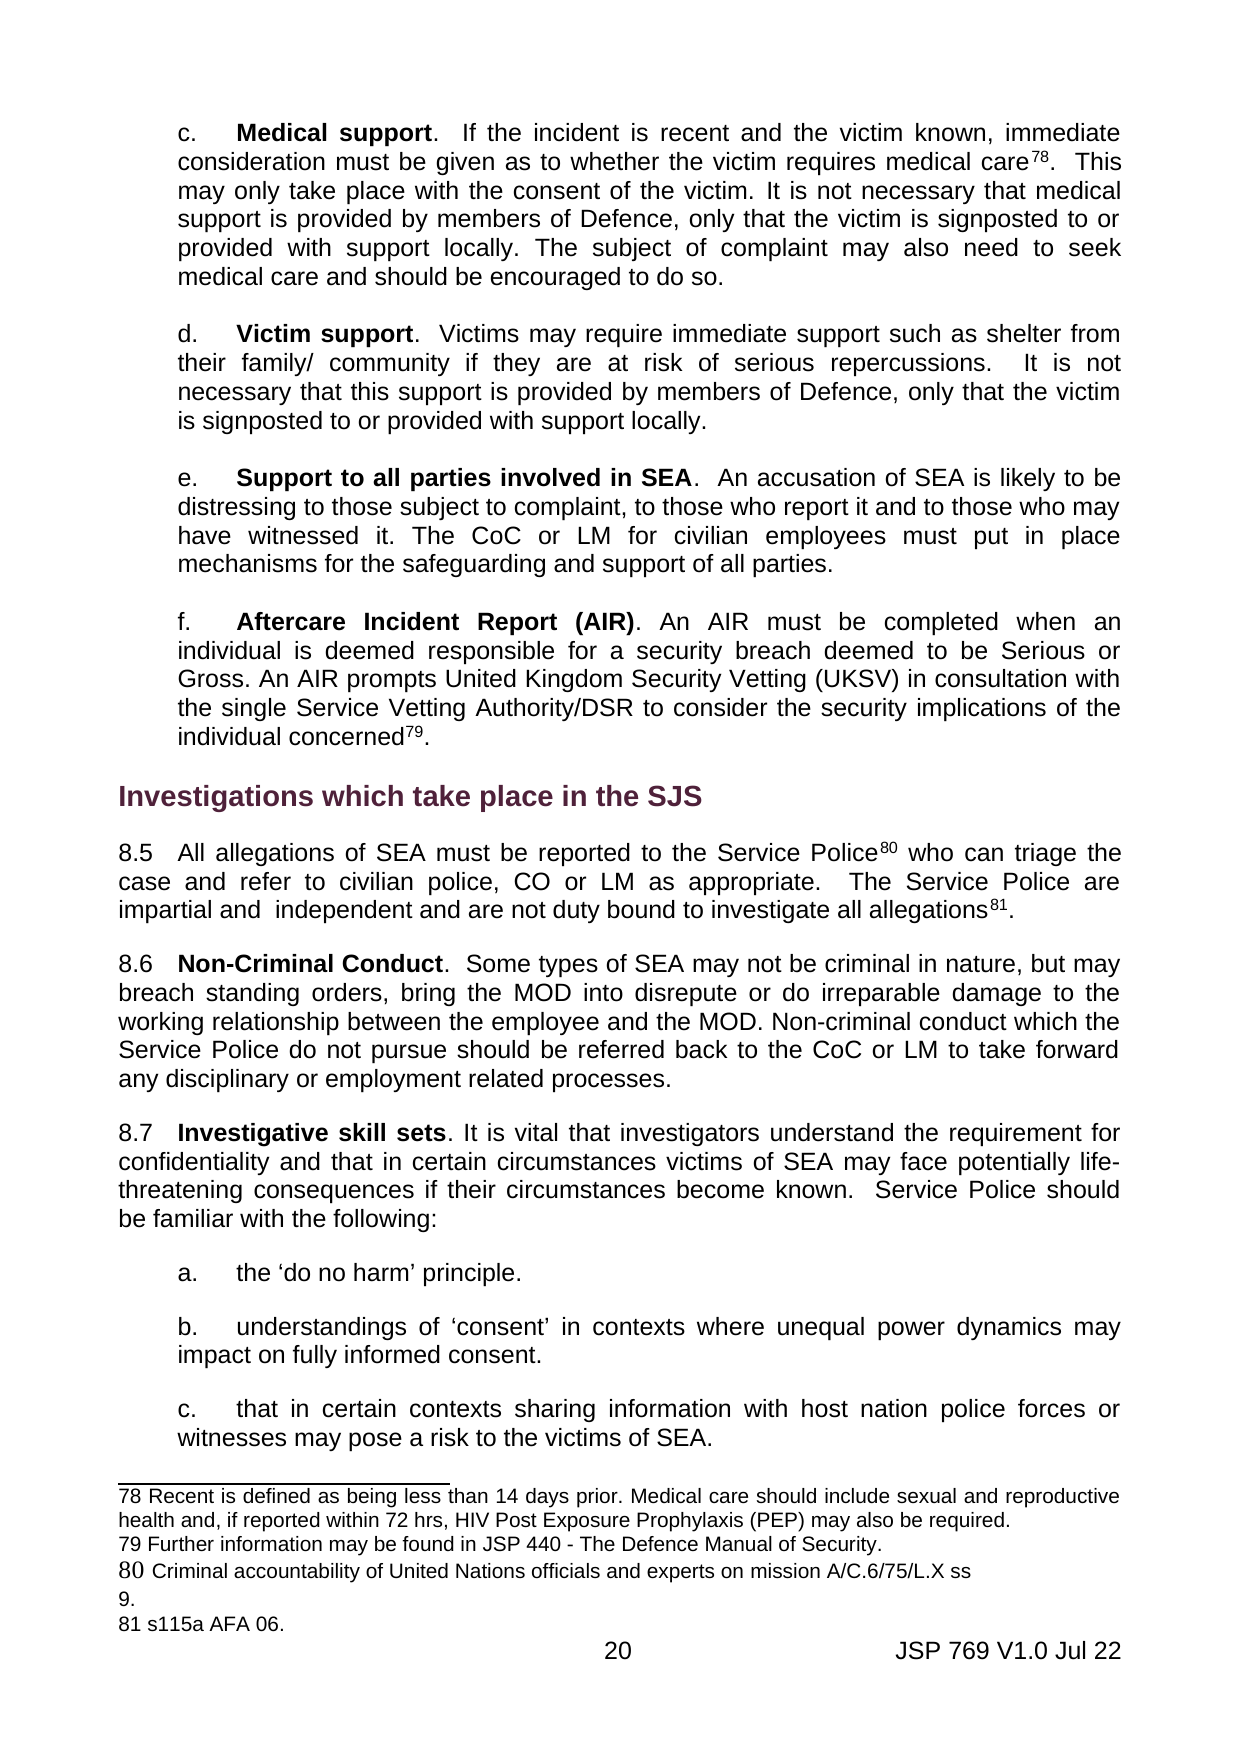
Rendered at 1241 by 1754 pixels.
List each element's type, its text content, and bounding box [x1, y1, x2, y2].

list s115a AFA 06. [118, 1612, 1122, 1636]
list Medical support. If the incident is recent and the victim known, immediate consideration must be given as to whether the victim requires medical care. This may only take place with the consent of the victim. It is not necessary that medical support is provided by members of Defence, only that the victim is signposted to or provided with support locally. The subject of complaint may also need to seek medical care and should be encouraged to do so. [177, 118, 1122, 291]
list Investigations which take place in the SJS [118, 779, 1122, 813]
title Criminal accountability of United Nations officials and experts on mission A/C.6/75/L.X ss 9. [118, 1556, 991, 1612]
list All allegations of SEA must be reported to the Service Police who can triage the case and refer to civilian police, CO or LM as appropriate. The Service Police are impartial and independent and are not duty bound to investigate all allegations. [118, 838, 1122, 924]
list that in certain contexts sharing information with host nation police forces or witnesses may pose a risk to the victims of SEA. [177, 1394, 1122, 1452]
list Recent is defined as being less than 14 days prior. Medical care should include sexual and reproductive health and, if reported within 72 hrs, HIV Post Exposure Prophylaxis (PEP) may also be required. [118, 1484, 1122, 1532]
list Support to all parties involved in SEA. An accusation of SEA is likely to be distressing to those subject to complaint, to those who report it and to those who may have witnessed it. The CoC or LM for civilian employees must put in place mechanisms for the safeguarding and support of all parties. [177, 463, 1122, 578]
list Aftercare Incident Report (AIR). An AIR must be completed when an individual is deemed responsible for a security breach deemed to be Serious or Gross. An AIR prompts United Kingdom Security Vetting (UKSV) in consultation with the single Service Vetting Authority/DSR to consider the security implications of the individual concerned. [177, 607, 1122, 751]
list Non-Criminal Conduct. Some types of SEA may not be criminal in nature, but may breach standing orders, bring the MOD into disrepute or do irreparable damage to the working relationship between the employee and the MOD. Non-criminal conduct which the Service Police do not pursue should be referred back to the CoC or LM to take forward any disciplinary or employment related processes. [118, 949, 1122, 1093]
list Investigative skill sets. It is vital that investigators understand the requirement for confidentiality and that in certain circumstances victims of SEA may face potentially life-threatening consequences if their circumstances become known. Service Police should be familiar with the following: [118, 1118, 1122, 1233]
list Further information may be found in JSP 440 - The Defence Manual of Security. [118, 1532, 1122, 1556]
list the ‘do no harm’ principle. [177, 1258, 1122, 1287]
list understandings of ‘consent’ in contexts where unequal power dynamics may impact on fully informed consent. [177, 1312, 1122, 1369]
list Victim support. Victims may require immediate support such as shelter from their family/ community if they are at risk of serious repercussions. It is not necessary that this support is provided by members of Defence, only that the victim is signposted to or provided with support locally. [177, 319, 1122, 434]
